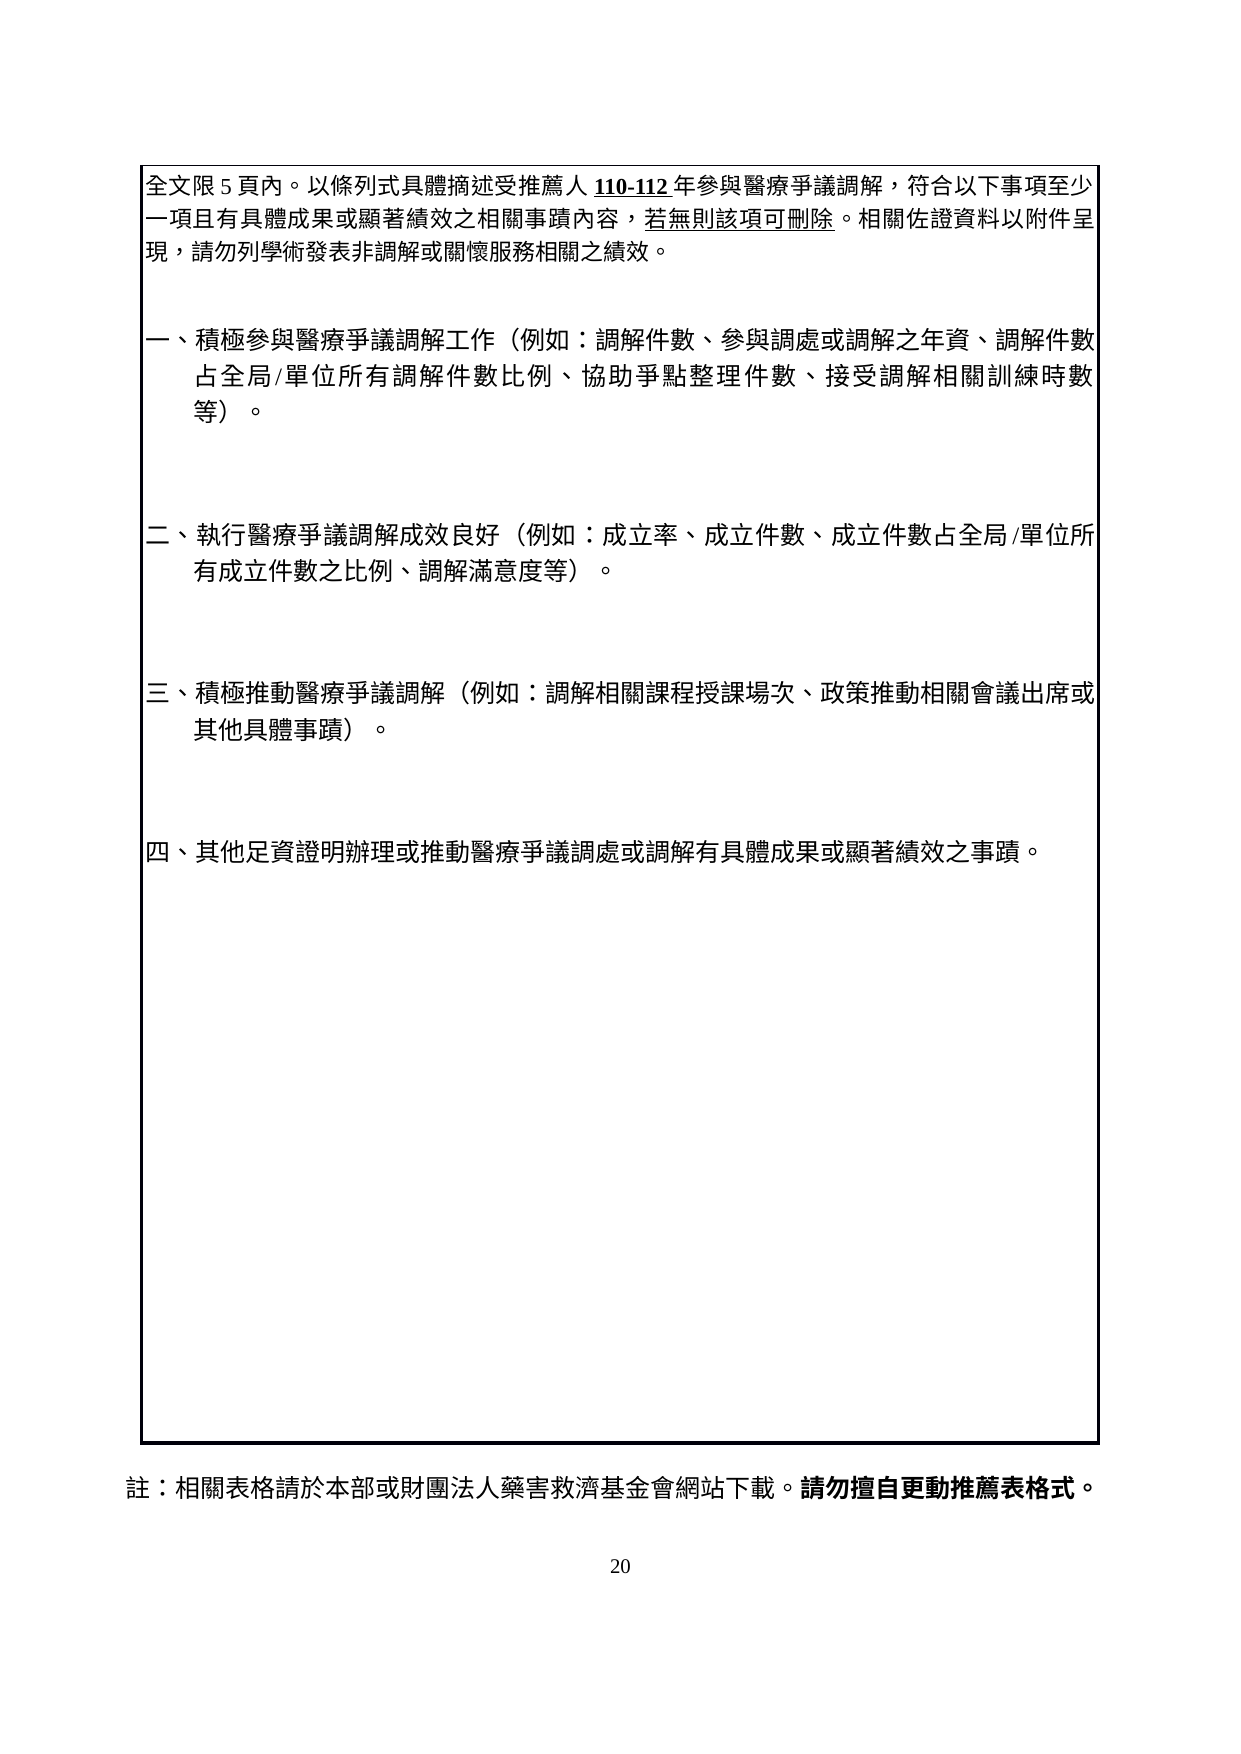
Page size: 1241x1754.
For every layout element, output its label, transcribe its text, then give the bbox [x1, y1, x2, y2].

table_cell 全文限5頁內。以條列式具體摘述受推薦人110-112年參與醫療爭議調解，符合以下事項至少一項且有具體成果或顯著績效之相關事蹟內容，若無則該項可刪除。相關佐證資料以附件呈現，請勿列學術發表非調解或關懷服務相關之績效。 一、積極參與醫療爭議調解工作（例如：調解件數、參與調處或調解之年資、調解件數占全局/單位所有調解件數比例、協助爭點整理件數、接受調解相關訓練時數等）。 二、執行醫療爭議調解成效良好（例如：成立率、成立件數、成立件數占全局/單位所有成立件數之比例、調解滿意度等）。 三、積極推動醫療爭議調解（例如：調解相關課程授課場次、政策推動相關會議出席或其他具體事蹟）。 四、其他足資證明辦理或推動醫療爭議調處或調解有具體成果或顯著績效之事蹟。 [143, 166, 1097, 1441]
text 註：相關表格請於本部或財團法人藥害救濟基金會網站下載。請勿擅自更動推薦表格式。 [112, 1444, 1113, 1507]
